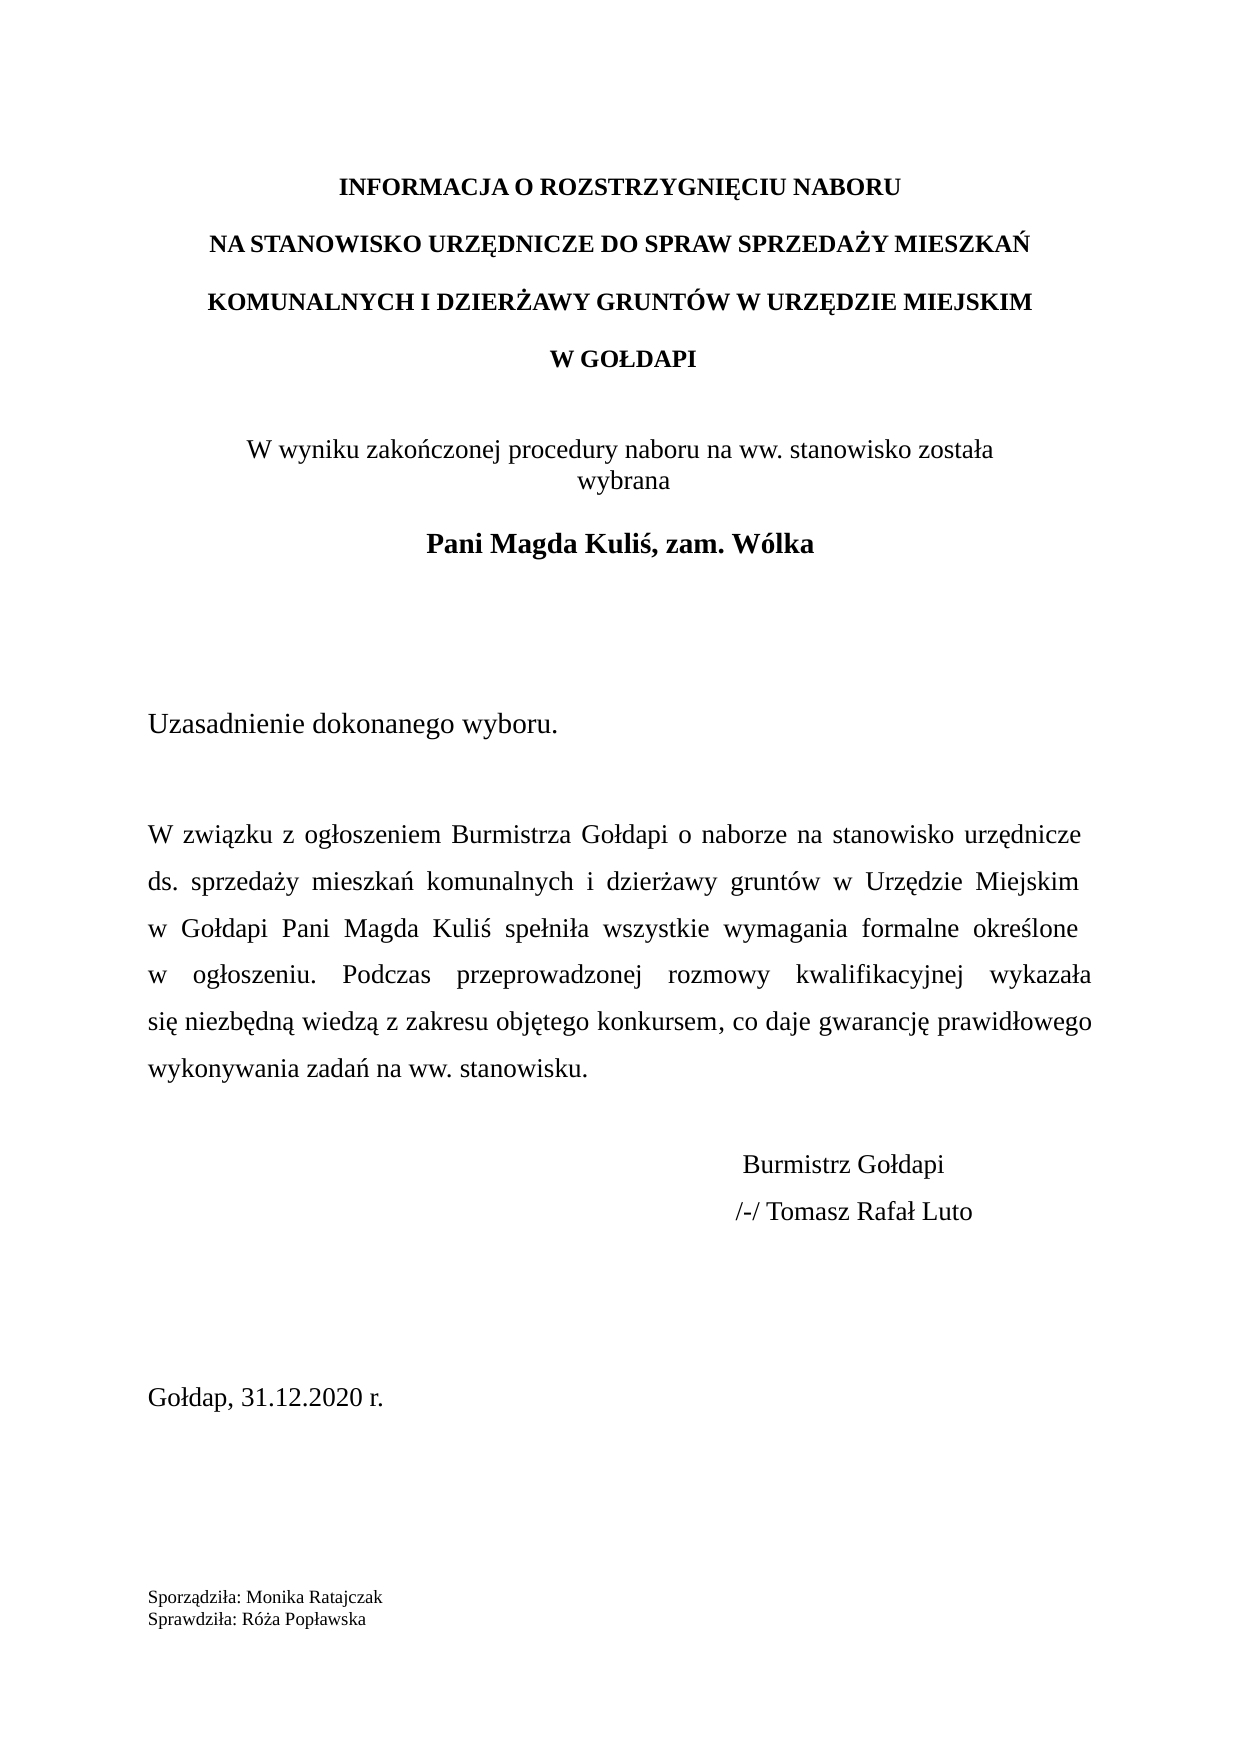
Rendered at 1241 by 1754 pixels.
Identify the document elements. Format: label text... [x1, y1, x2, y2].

text wybrana [148, 464, 1093, 495]
text W związku z ogłoszeniem Burmistrza Gołdapi o naborze na stanowisko urzędnicze ds. sprzedaży mieszkań komunalnych i dzierżawy gruntów w Urzędzie Miejskim w Gołdapi Pani Magda Kuliś spełniła wszystkie wymagania formalne określone w ogłoszeniu. Podczas przeprowadzonej rozmowy kwalifikacyjnej wykazała się niezbędną wiedzą z zakresu objętego konkursem, co daje gwarancję prawidłowego wykonywania zadań na ww. stanowisku. [148, 818, 1093, 1083]
text Sporządziła: Monika Ratajczak [148, 1586, 1093, 1608]
text Pani Magda Kuliś, zam. Wólka [148, 526, 1093, 560]
text NA STANOWISKO URZĘDNICZE DO SPRAW SPRZEDAŻY MIESZKAŃ KOMUNALNYCH I DZIERŻAWY GRUNTÓW W URZĘDZIE MIEJSKIM W GOŁDAPI [148, 229, 1093, 373]
text /-/ Tomasz Rafał Luto [148, 1195, 1048, 1226]
text Burmistrz Gołdapi [148, 1148, 1048, 1179]
text W wyniku zakończonej procedury naboru na ww. stanowisko została [148, 433, 1093, 464]
text INFORMACJA O ROZSTRZYGNIĘCIU NABORU [148, 172, 1093, 200]
text Uzasadnienie dokonanego wyboru. [148, 706, 1093, 740]
text Gołdap, 31.12.2020 r. [148, 1381, 1093, 1412]
text Sprawdziła: Róża Popławska [148, 1608, 1093, 1629]
